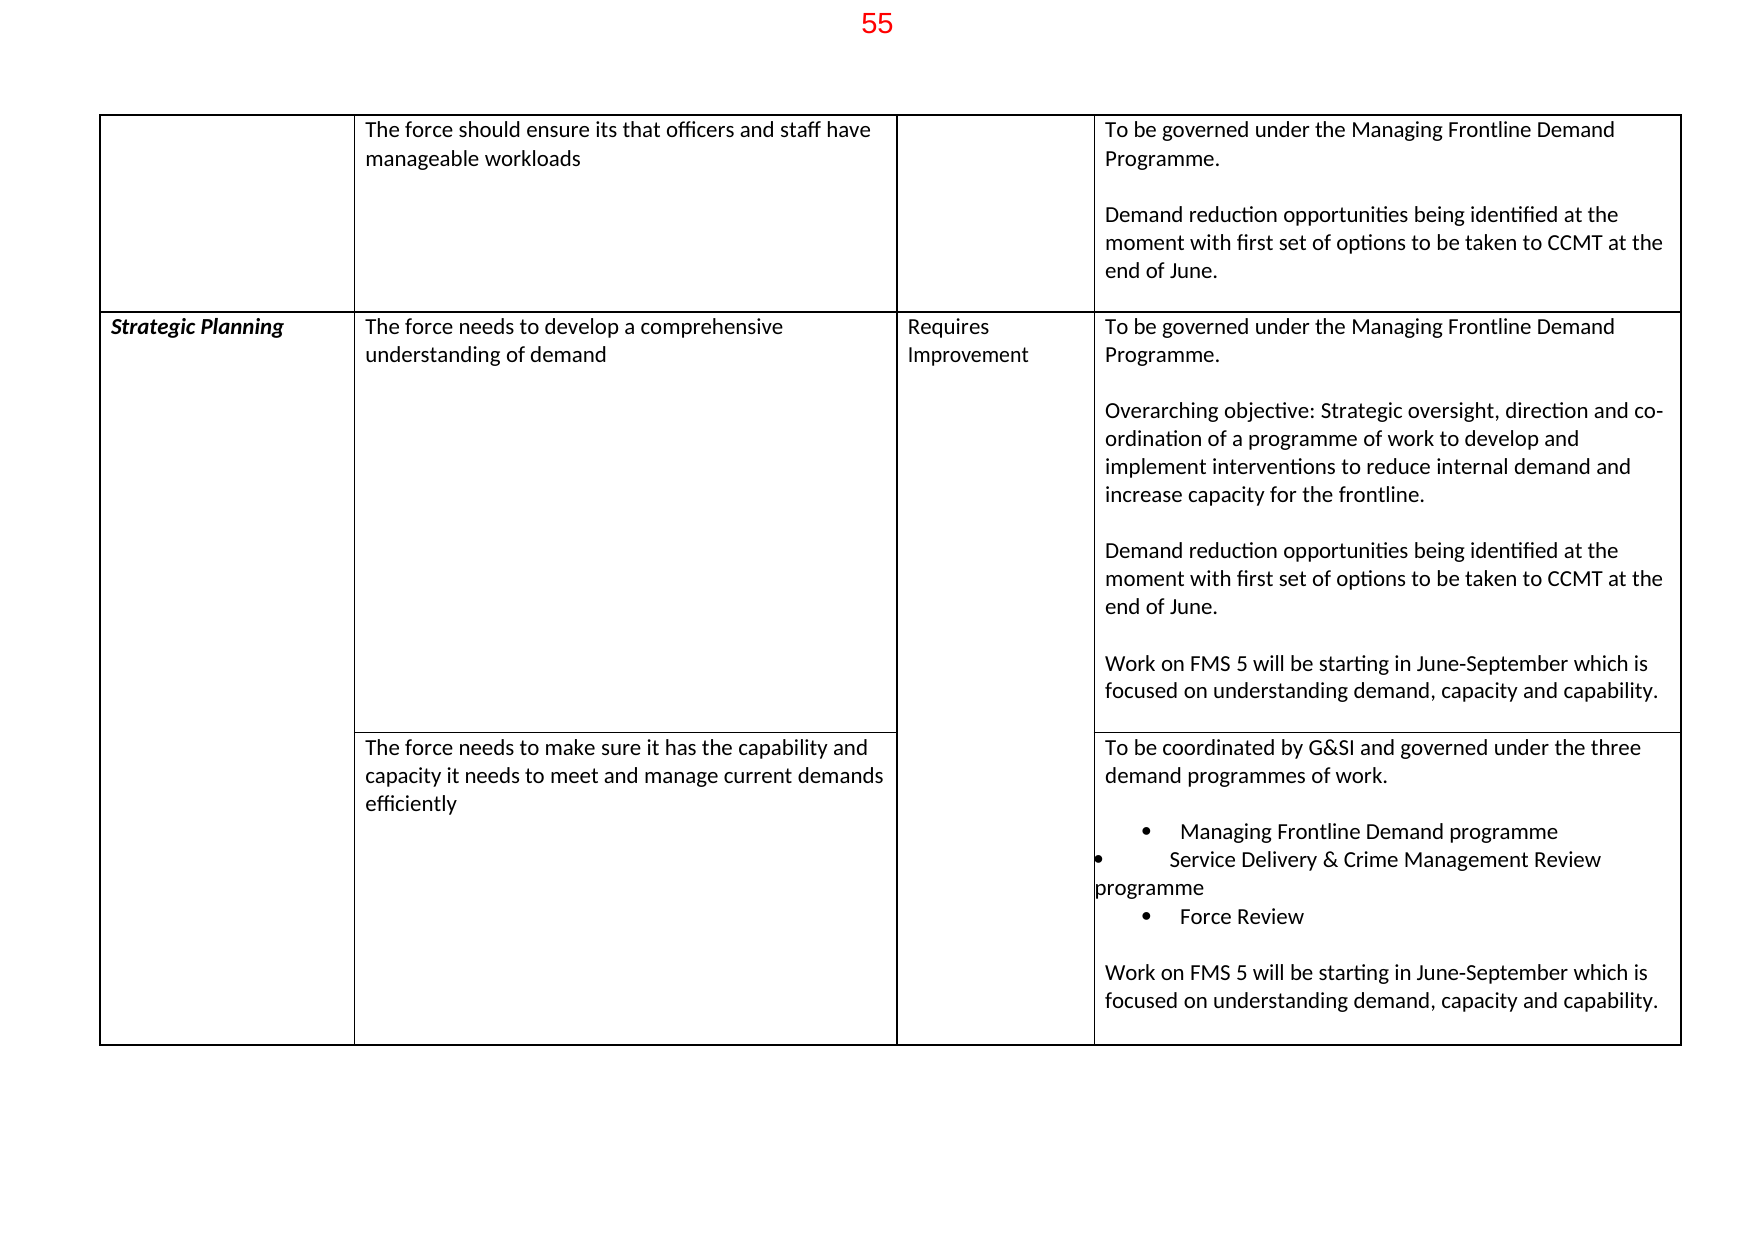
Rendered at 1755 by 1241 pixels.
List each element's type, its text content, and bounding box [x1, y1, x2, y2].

table_cell To be governed under the Managing Frontline Demand Programme. Overarching objective: Strategic oversight, direction and co‐ ordination of a programme of work to develop and implement interventions to reduce internal demand and increase capacity for the frontline. Demand reduction opportunities being identified at the moment with first set of options to be taken to CCMT at the end of June. Work on FMS 5 will be starting in June‐September which is focused on understanding demand, capacity and capability. [1095, 313, 1680, 732]
table_cell The force needs to develop a comprehensive understanding of demand [355, 313, 896, 732]
table_header The force should ensure its that officers and staff have manageable workloads [355, 116, 896, 311]
table_cell Strategic Planning [101, 313, 354, 1044]
table_cell Requires Improvement [898, 313, 1094, 1044]
table_cell To be coordinated by G&SI and governed under the three demand programmes of work. Managing Frontline Demand programme Service Delivery & Crime Management Review programme Force Review Work on FMS 5 will be starting in June‐September which is focused on understanding demand, capacity and capability. [1095, 733, 1680, 1044]
subtitle 55 [859, 6, 896, 39]
table_header To be governed under the Managing Frontline Demand Programme. Demand reduction opportunities being identified at the moment with first set of options to be taken to CCMT at the end of June. [1095, 116, 1680, 311]
table_cell The force needs to make sure it has the capability and capacity it needs to meet and manage current demands efficiently [355, 733, 896, 1044]
table_header [101, 116, 354, 311]
table_header [898, 116, 1094, 311]
